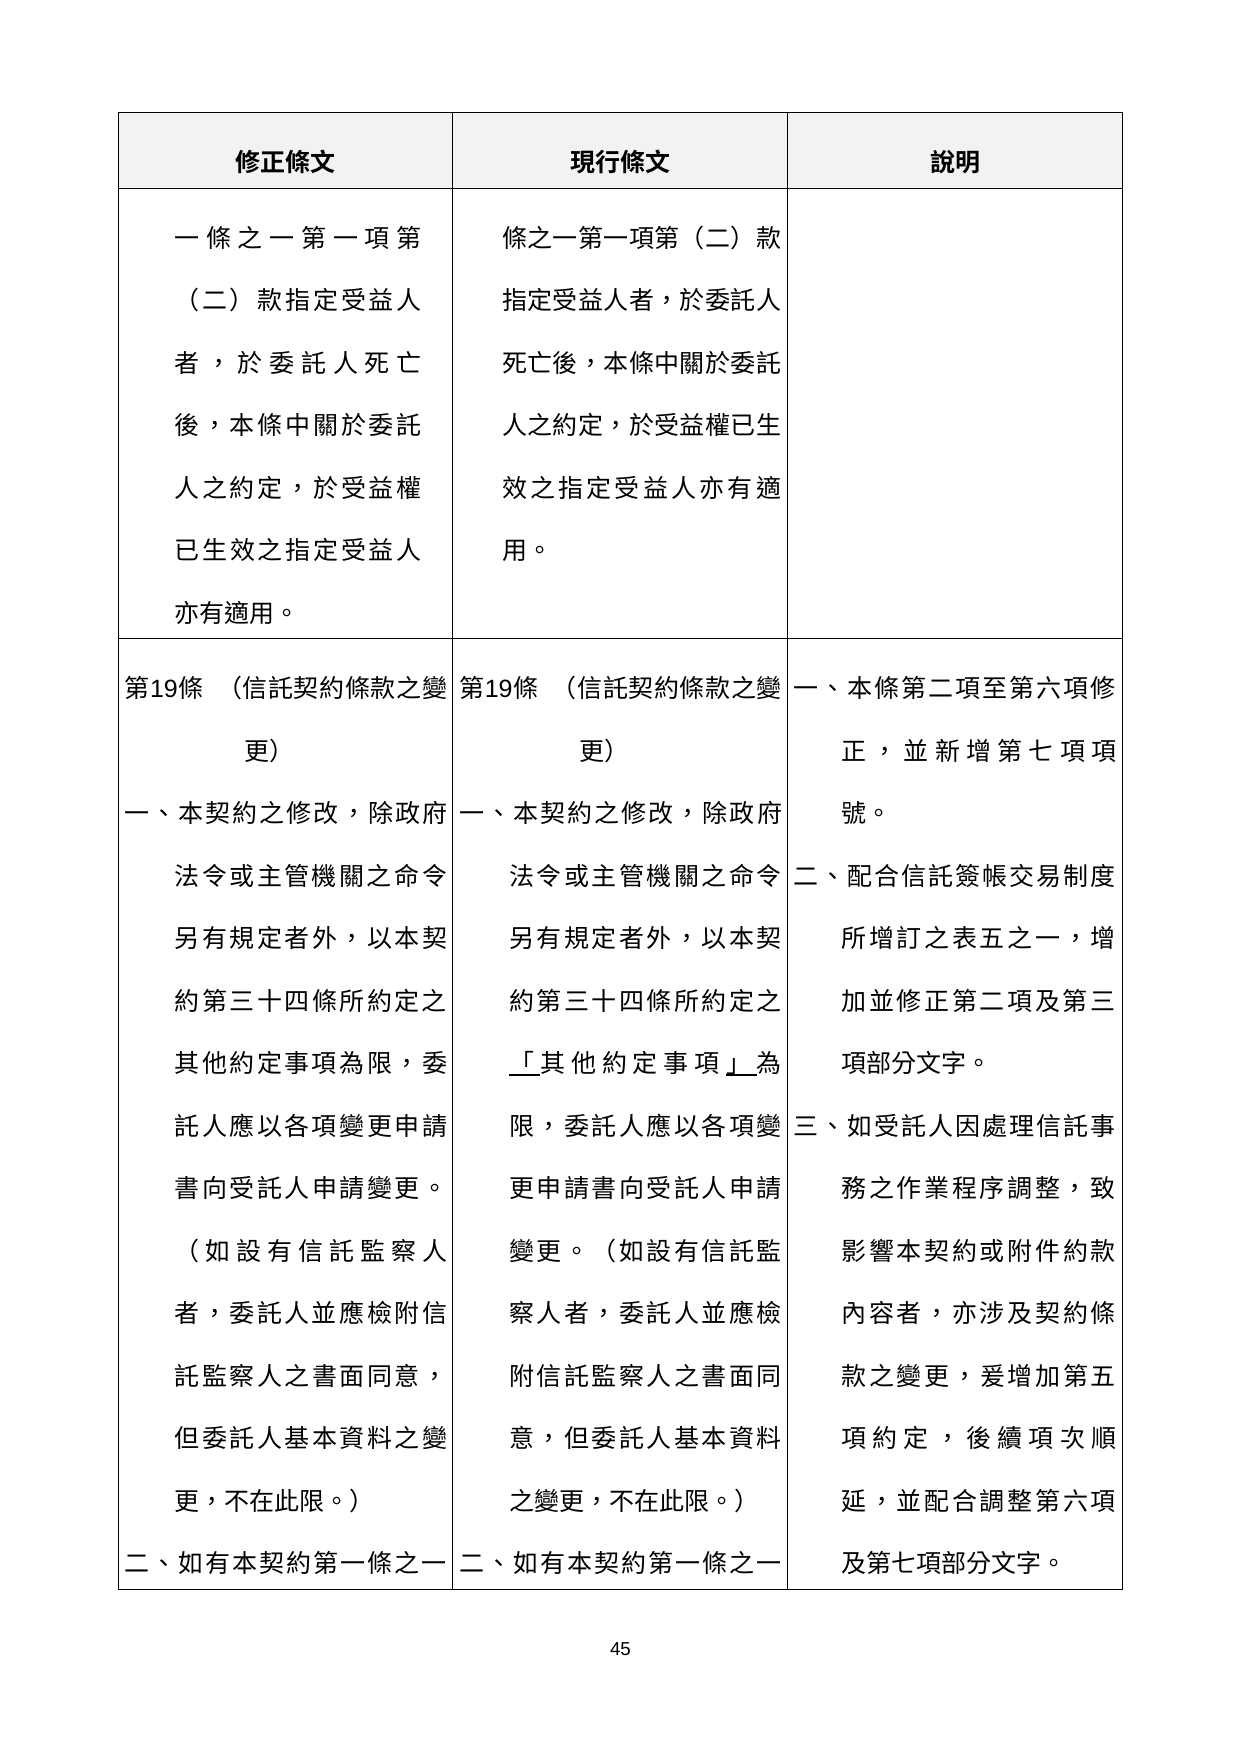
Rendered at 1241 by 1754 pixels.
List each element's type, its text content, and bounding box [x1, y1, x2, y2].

table_header 現行條文 [453, 113, 787, 188]
table_cell 第19條 （信託契約條款之變更） 一、本契約之修改，除政府法令或主管機關之命令另有規定者外，以本契約第三十四條所約定之「其他約定事項」為限，委託人應以各項變更申請書向受託人申請變更。（如設有信託監察人者，委託人並應檢附信託監察人之書面同意，但委託人基本資料之變更，不在此限。） 二、如有本契約第一條之一 [453, 639, 787, 1588]
table_header 修正條文 [119, 113, 452, 188]
table_cell 一、本條第二項至第六項修正，並新增第七項項號。 二、配合信託簽帳交易制度所增訂之表五之一，增加並修正第二項及第三項部分文字。 三、如受託人因處理信託事務之作業程序調整，致影響本契約或附件約款內容者，亦涉及契約條款之變更，爰增加第五項約定，後續項次順延，並配合調整第六項及第七項部分文字。 [788, 639, 1122, 1588]
table_cell 條之一第一項第（二）款指定受益人者，於委託人死亡後，本條中關於委託人之約定，於受益權已生效之指定受益人亦有適用。 [453, 189, 787, 638]
table_header 說明 [788, 113, 1122, 188]
table_cell 一條之一第一項第（二）款指定受益人者，於委託人死亡後，本條中關於委託人之約定，於受益權已生效之指定受益人亦有適用。 [119, 189, 452, 638]
table_cell [788, 189, 1122, 638]
table_cell 第19條 （信託契約條款之變更） 一、本契約之修改，除政府法令或主管機關之命令另有規定者外，以本契約第三十四條所約定之其他約定事項為限，委託人應以各項變更申請書向受託人申請變更。（如設有信託監察人者，委託人並應檢附信託監察人之書面同意，但委託人基本資料之變更，不在此限。） 二、如有本契約第一條之一 [119, 639, 452, 1588]
